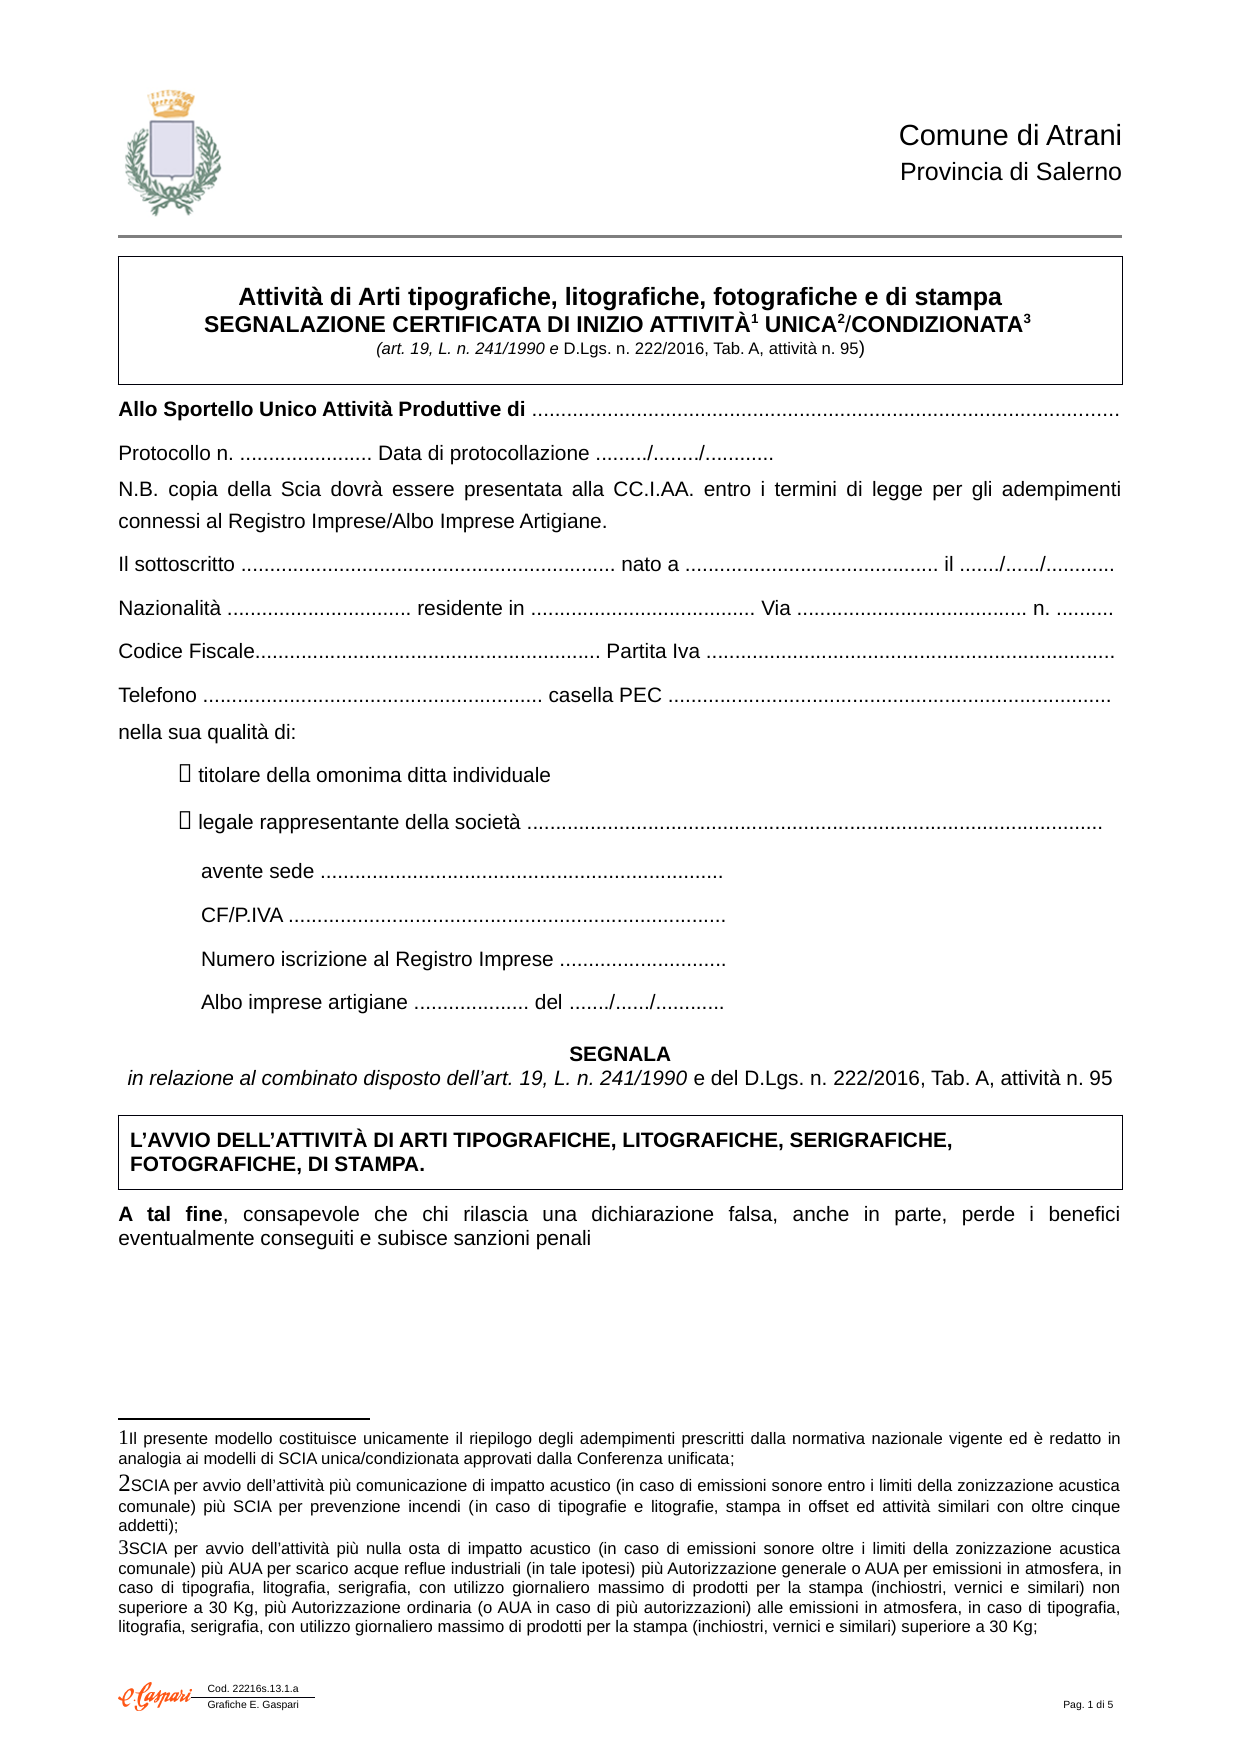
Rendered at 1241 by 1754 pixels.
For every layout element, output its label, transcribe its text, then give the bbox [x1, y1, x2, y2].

picture [118, 1682, 192, 1711]
text  legale rappresentante della società .................................................................................................... [177, 802, 1122, 837]
text A tal fine, consapevole che chi rilascia una dichiarazione falsa, anche in parte, perde i benefici eventualmente conseguiti e subisce sanzioni penali [118, 1202, 1122, 1250]
picture [122, 185, 224, 219]
picture [122, 87, 224, 118]
picture [122, 152, 224, 157]
text nella sua qualità di: [118, 719, 1122, 743]
text Protocollo n. ....................... Data di protocollazione ........./......../............ [118, 441, 1122, 465]
text N.B. copia della Scia dovrà essere presentata alla CC.I.AA. entro i termini di legge per gli adempimenti connessi al Registro Imprese/Albo Imprese Artigiane. [118, 477, 1122, 532]
text Codice Fiscale............................................................ Partita Iva ....................................................................... [118, 639, 1122, 663]
text SEGNALA [118, 1042, 1122, 1066]
text Telefono ........................................................... casella PEC ............................................................................. [118, 683, 1122, 707]
table_header Attività di Arti tipografiche, litografiche, fotografiche e di stampa SEGNALAZIONE CERTIFICATA DI INIZIO ATTIVITÀ UNICA/CONDIZIONATA (art. 19, L. n. 241/1990 e D.Lgs. n. 222/2016, Tab. A, attività n. 95) [119, 257, 1122, 384]
text Numero iscrizione al Registro Imprese ............................. [201, 947, 1122, 971]
text  titolare della omonima ditta individuale [177, 756, 1122, 790]
text Il sottoscritto ................................................................. nato a ............................................ il ......./....../............ [118, 552, 1122, 576]
text Nazionalità ................................ residente in ....................................... Via ........................................ n. .......... [118, 596, 1122, 620]
text Albo imprese artigiane .................... del ......./....../............ [201, 990, 1122, 1014]
text avente sede ...................................................................... [201, 859, 1122, 883]
text Provincia di Salerno [118, 157, 1122, 185]
text Comune di Atrani [118, 118, 1122, 152]
table_header L’AVVIO DELL’ATTIVITÀ DI ARTI TIPOGRAFICHE, LITOGRAFICHE, SERIGRAFICHE, FOTOGRAFICHE, DI STAMPA. [119, 1116, 1122, 1188]
text CF/P.IVA ............................................................................ [201, 903, 1122, 927]
text Allo Sportello Unico Attività Produttive di [118, 397, 1122, 421]
text in relazione al combinato disposto dell’art. 19, L. n. 241/1990 e del D.Lgs. n. 222/2016, Tab. A, attività n. 95 [118, 1066, 1122, 1089]
